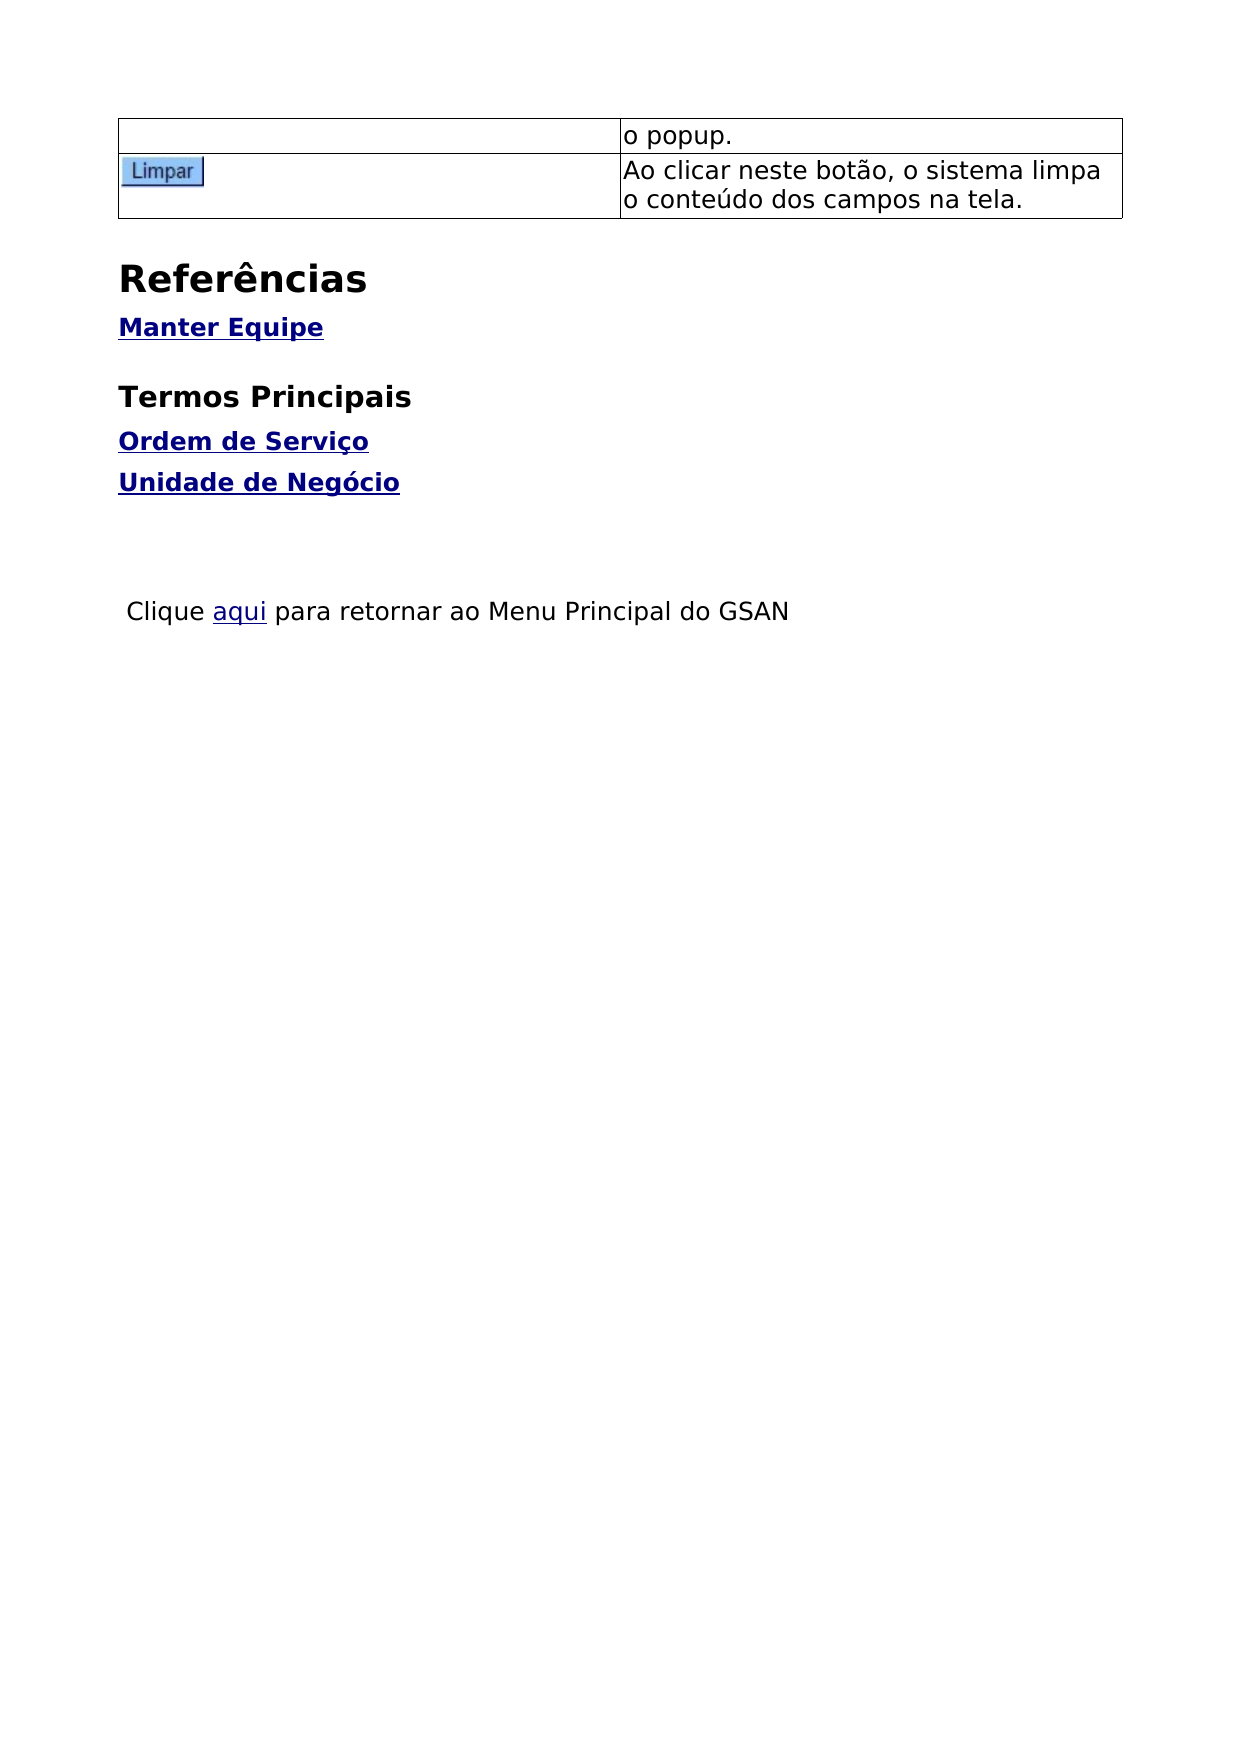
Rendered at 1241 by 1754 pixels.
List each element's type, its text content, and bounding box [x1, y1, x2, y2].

table_cell [119, 119, 620, 153]
picture [121, 156, 204, 188]
table_cell o popup. [621, 119, 1122, 153]
subtitle Termos Principais [118, 380, 1122, 414]
text Manter Equipe [118, 313, 1122, 343]
text Unidade de Negócio [118, 468, 1122, 497]
text Clique aqui para retornar ao Menu Principal do GSAN [118, 510, 1122, 627]
text Ordem de Serviço [118, 427, 1122, 456]
subtitle Referências [118, 257, 1122, 301]
table_cell Ao clicar neste botão, o sistema limpa o conteúdo dos campos na tela. [621, 154, 1122, 217]
table_cell [119, 154, 620, 217]
